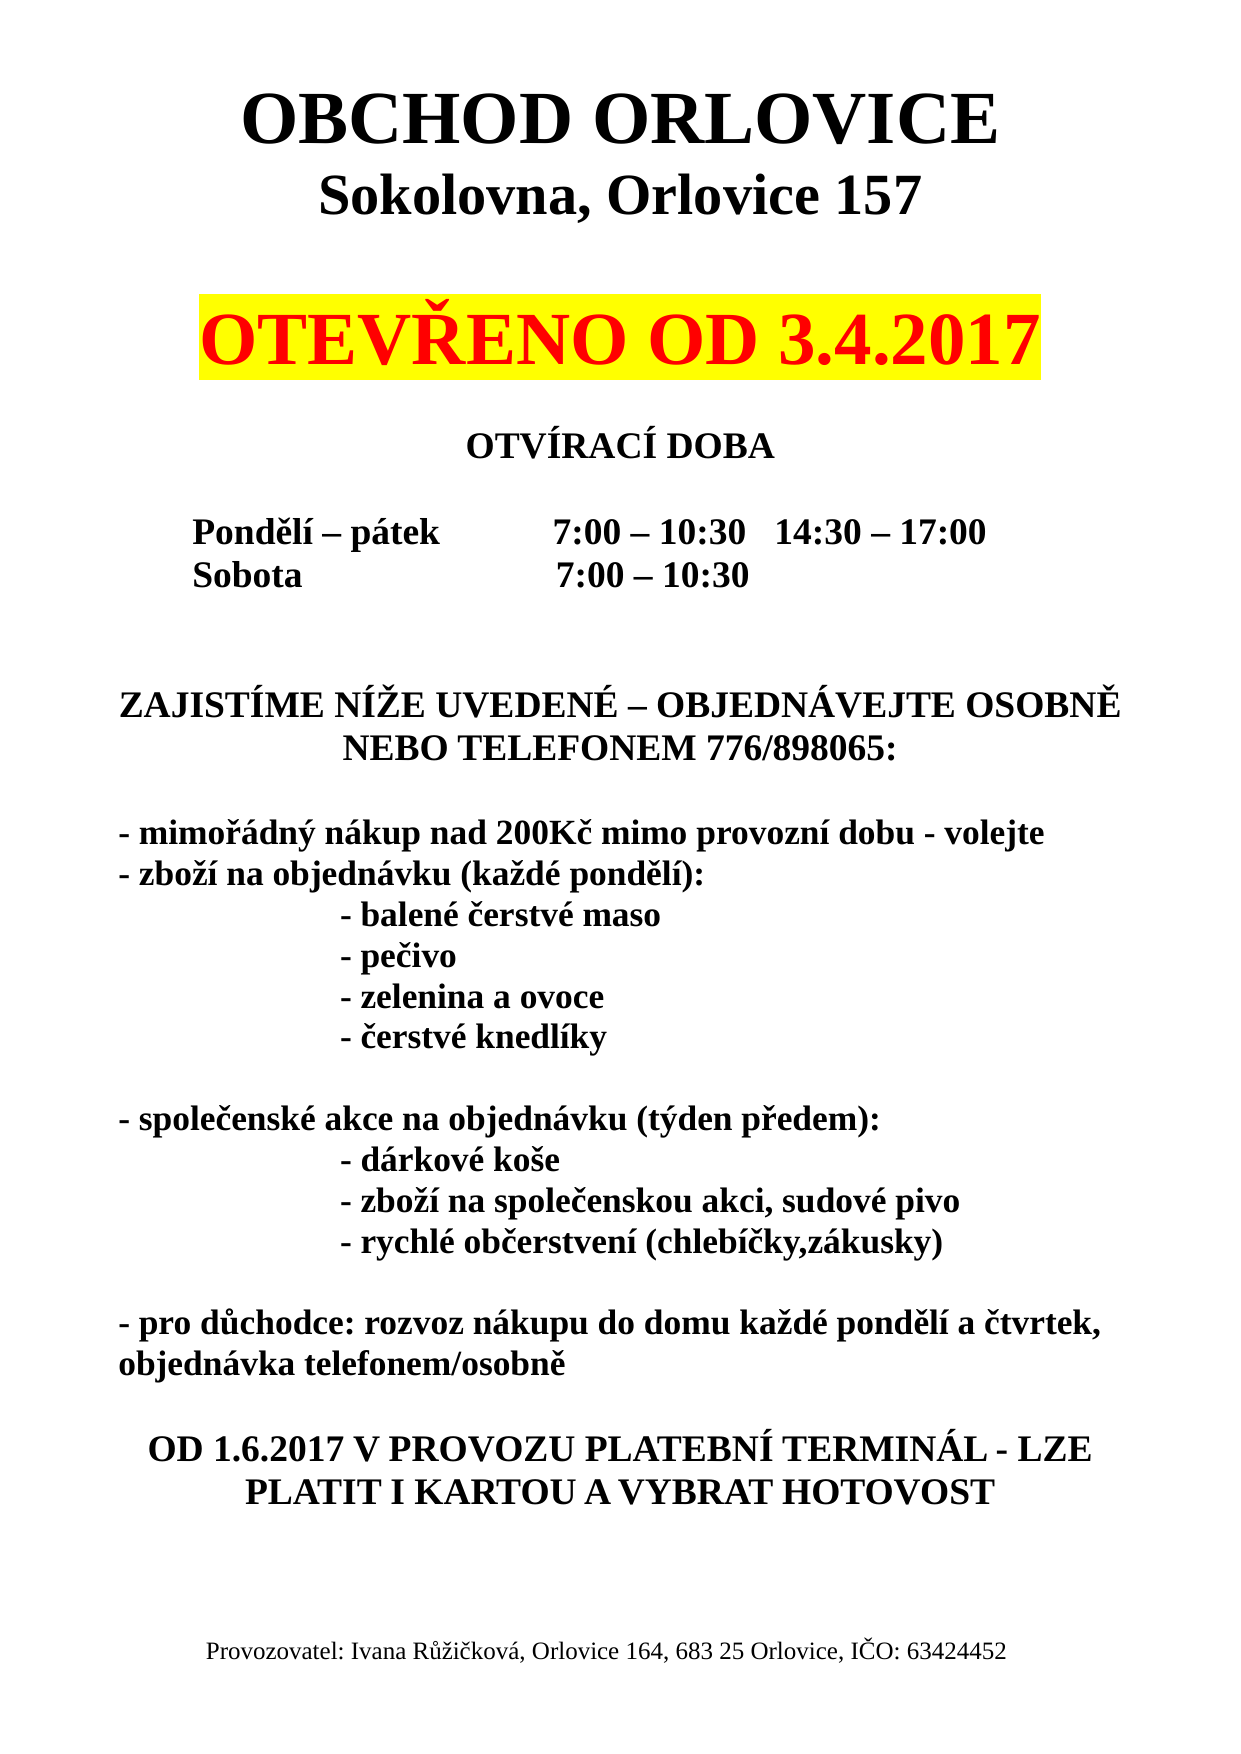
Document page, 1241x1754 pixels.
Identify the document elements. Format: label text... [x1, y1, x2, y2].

text - zelenina a ovoce [118, 975, 1122, 1016]
text - mimořádný nákup nad 200Kč mimo provozní dobu - volejte [118, 812, 1122, 852]
text ZAJISTÍME NÍŽE UVEDENÉ – OBJEDNÁVEJTE OSOBNĚ NEBO TELEFONEM 776/898065: [118, 682, 1122, 768]
text OTEVŘENO OD 3.4.2017 [118, 294, 1122, 380]
text OD 1.6.2017 V PROVOZU PLATEBNÍ TERMINÁL - LZE PLATIT I KARTOU A VYBRAT HOTOVOST [118, 1426, 1122, 1513]
text OTVÍRACÍ DOBA [118, 423, 1122, 467]
text Sokolovna, Orlovice 157 [118, 160, 1122, 227]
text Sobota 7:00 – 10:30 [118, 553, 1122, 596]
text - pro důchodce: rozvoz nákupu do domu každé pondělí a čtvrtek, objednávka telefonem/osobně [118, 1302, 1122, 1383]
text - zboží na objednávku (každé pondělí): [118, 852, 1122, 893]
text - společenské akce na objednávku (týden předem): [118, 1097, 1122, 1138]
text Pondělí – pátek 7:00 – 10:30 14:30 – 17:00 [118, 510, 1122, 553]
text - dárkové koše [118, 1138, 1122, 1179]
text - rychlé občerstvení (chlebíčky,zákusky) [118, 1220, 1122, 1261]
text - zboží na společenskou akci, sudové pivo [118, 1179, 1122, 1220]
text - pečivo [118, 934, 1122, 975]
text - čerstvé knedlíky [118, 1016, 1122, 1057]
text OBCHOD ORLOVICE [118, 74, 1122, 160]
text - balené čerstvé maso [118, 893, 1122, 934]
